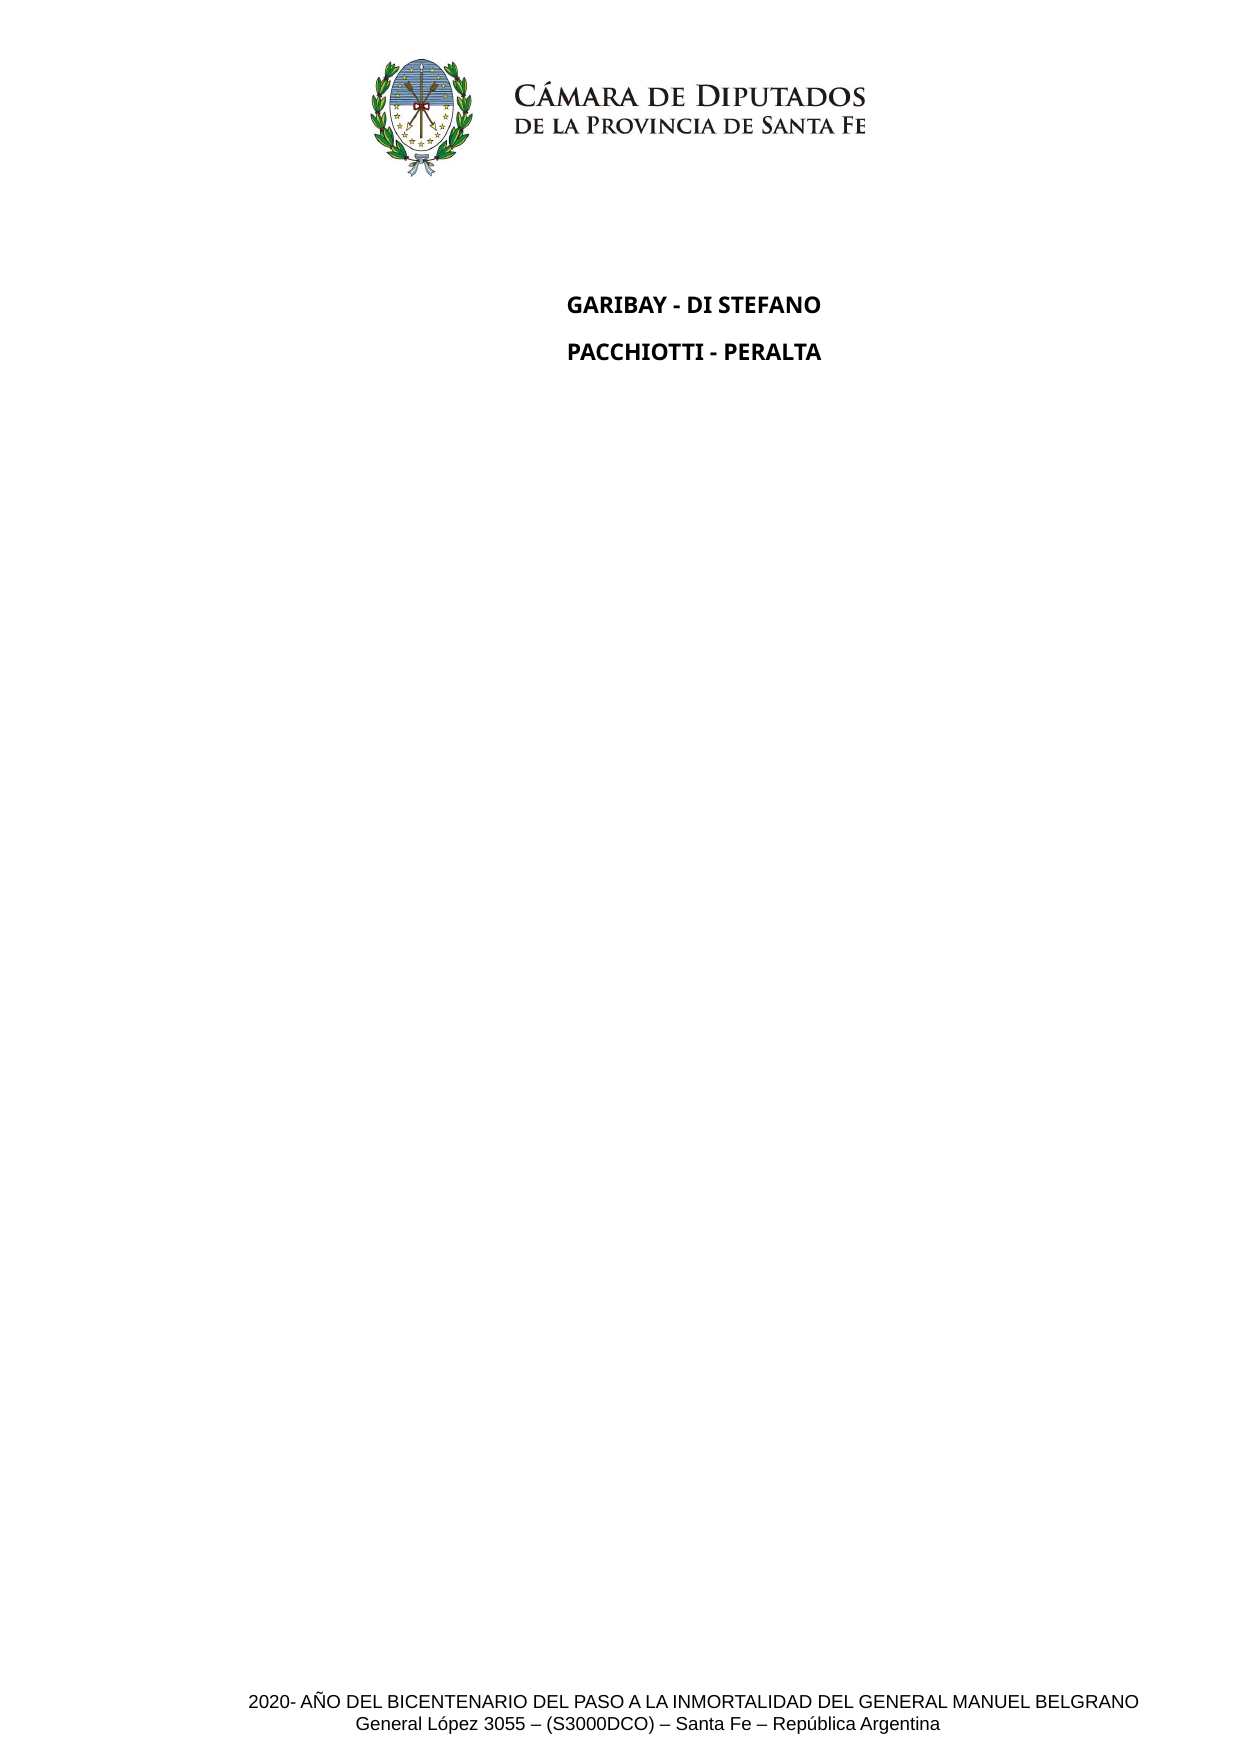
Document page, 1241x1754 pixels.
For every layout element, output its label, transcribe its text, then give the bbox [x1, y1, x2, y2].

text GARIBAY - DI STEFANO [207, 289, 1181, 320]
text PACCHIOTTI - PERALTA [207, 336, 1181, 367]
picture [370, 59, 866, 181]
